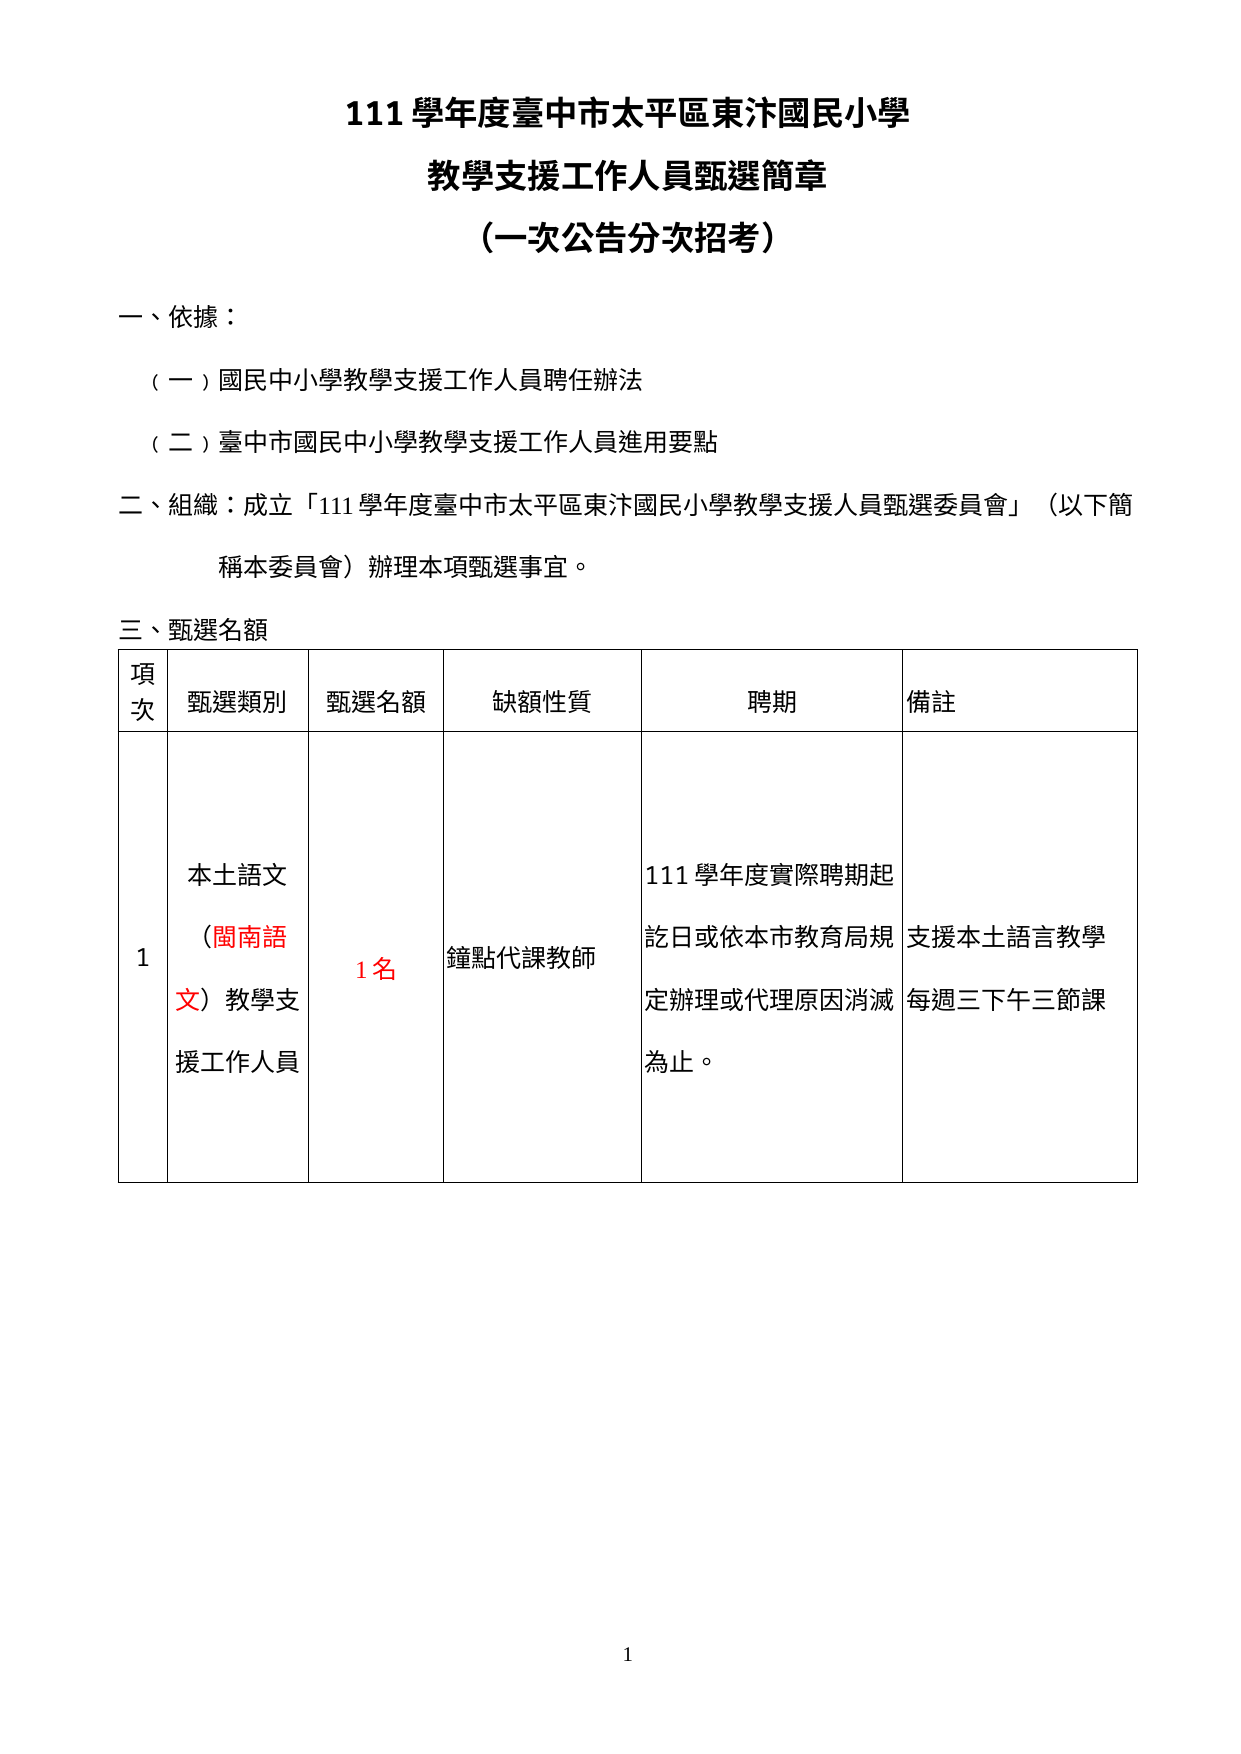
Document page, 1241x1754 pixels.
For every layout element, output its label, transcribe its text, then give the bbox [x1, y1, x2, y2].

table_header 甄選類別 [168, 650, 308, 731]
table_header 項次 [119, 650, 167, 731]
text 一、依據： [118, 274, 1137, 337]
text 教學支援工作人員甄選簡章 [118, 132, 1137, 194]
table_cell 支援本土語言教學 每週三下午三節課 [903, 732, 1137, 1182]
text 111學年度臺中市太平區東汴國民小學 [118, 69, 1137, 132]
text 三、甄選名額 [118, 587, 1137, 649]
table_header 聘期 [642, 650, 902, 731]
table_cell 本土語文（閩南語文）教學支援工作人員 [168, 732, 308, 1182]
table_header 缺額性質 [444, 650, 641, 731]
table_cell 鐘點代課教師 [444, 732, 641, 1182]
table_header 甄選名額 [309, 650, 443, 731]
text 二、組織：成立「111學年度臺中市太平區東汴國民小學教學支援人員甄選委員會」（以下簡稱本委員會）辦理本項甄選事宜。 [118, 462, 1137, 587]
text ﹙一﹚國民中小學教學支援工作人員聘任辦法 [143, 337, 1137, 399]
table_cell 1 [119, 732, 167, 1182]
table_header 備註 [903, 650, 1137, 731]
text ﹙二﹚臺中市國民中小學教學支援工作人員進用要點 [143, 399, 1137, 462]
table_cell 1名 [309, 732, 443, 1182]
text （一次公告分次招考） [118, 194, 1137, 257]
table_cell 111學年度實際聘期起訖日或依本市教育局規定辦理或代理原因消滅為止。 [642, 732, 902, 1182]
